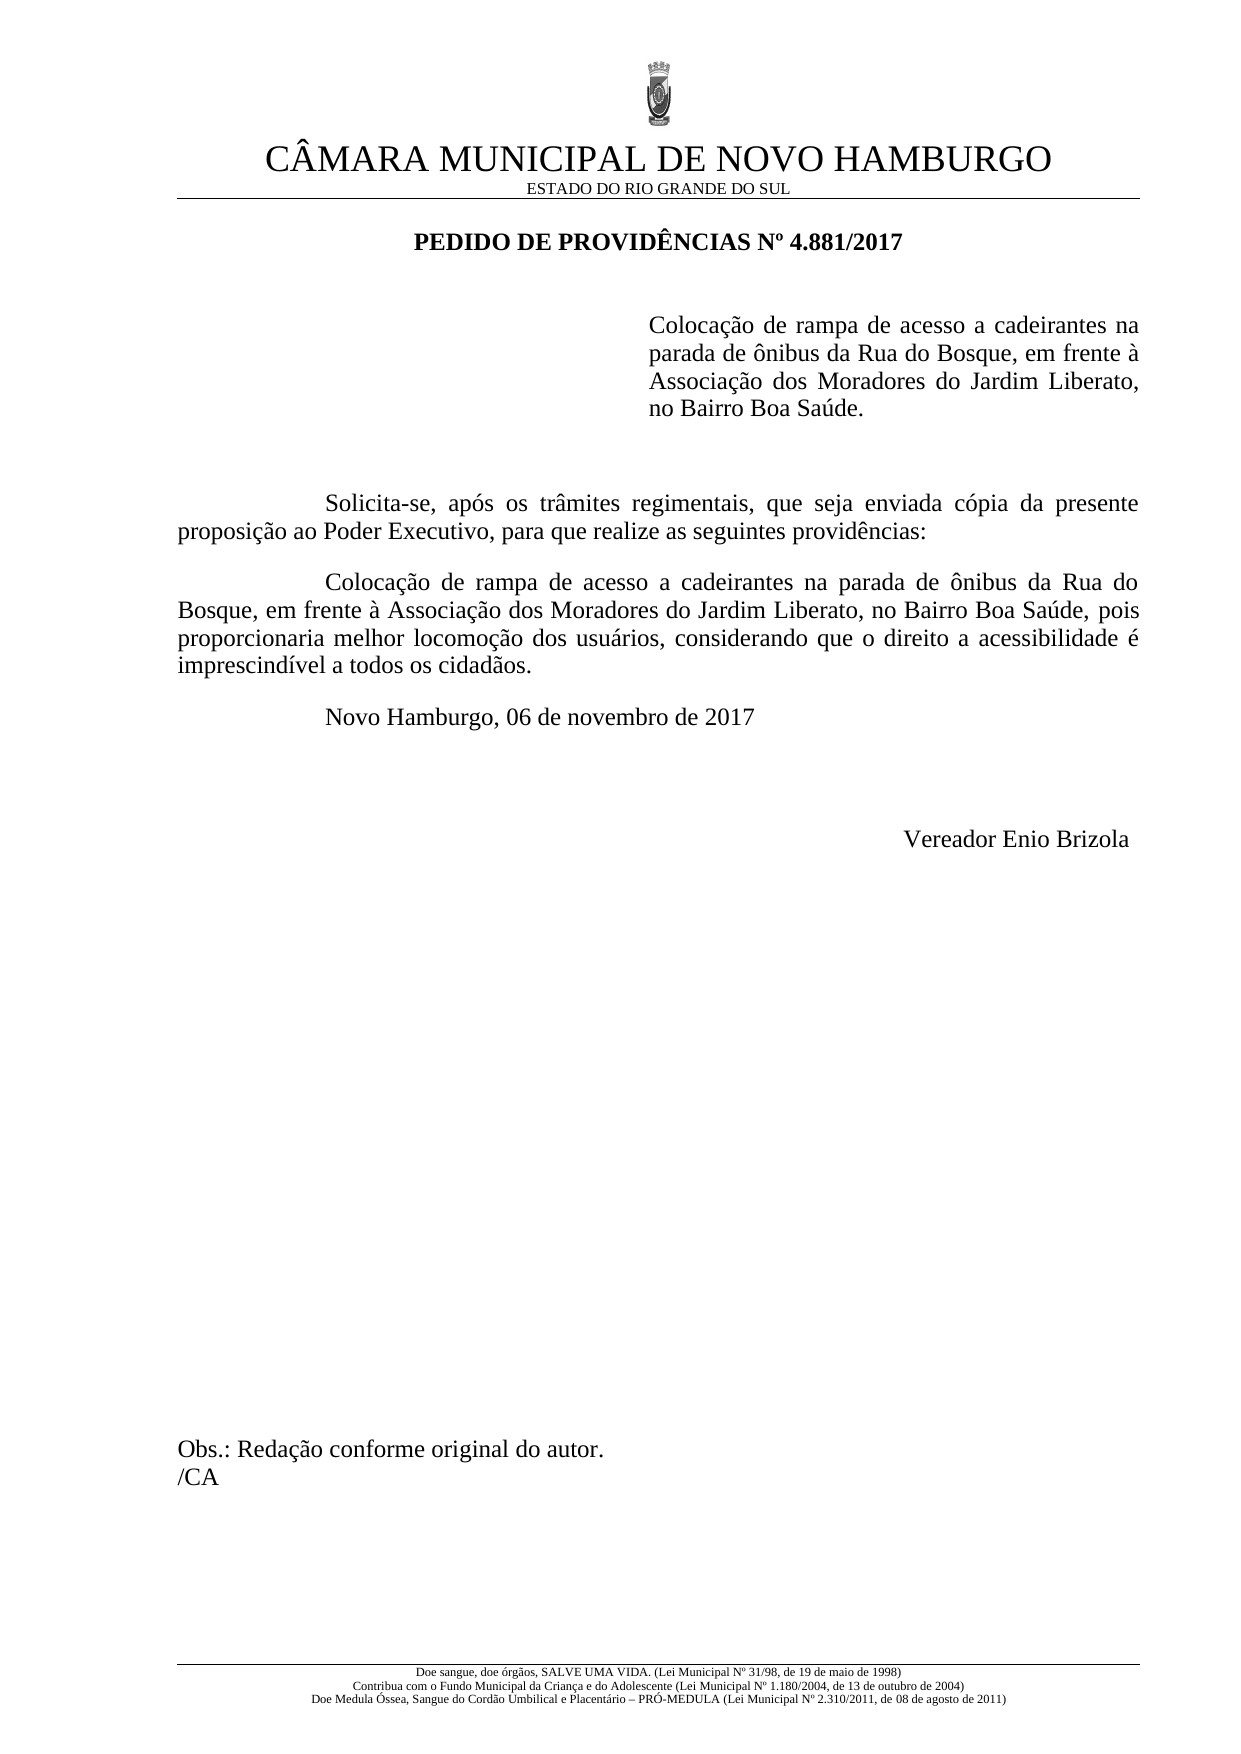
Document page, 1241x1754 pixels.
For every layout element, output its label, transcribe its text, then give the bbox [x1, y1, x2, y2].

text Solicita-se, após os trâmites regimentais, que seja enviada cópia da presente proposição ao Poder Executivo, para que realize as seguintes providências: [177, 489, 1140, 545]
text PEDIDO DE PROVIDÊNCIAS Nº 4.881/2017 [177, 228, 1140, 256]
text Colocação de rampa de acesso a cadeirantes na parada de ônibus da Rua do Bosque, em frente à Associação dos Moradores do Jardim Liberato, no Bairro Boa Saúde, pois proporcionaria melhor locomoção dos usuários, considerando que o direito a acessibilidade é imprescindível a todos os cidadãos. [177, 568, 1140, 679]
text Novo Hamburgo, 06 de novembro de 2017 [177, 703, 1140, 731]
text Obs.: Redação conforme original do autor. [177, 1435, 1140, 1463]
text /CA [177, 1463, 1140, 1490]
text Vereador Enio Brizola [177, 825, 1140, 853]
text Colocação de rampa de acesso a cadeirantes na parada de ônibus da Rua do Bosque, em frente à Associação dos Moradores do Jardim Liberato, no Bairro Boa Saúde. [649, 311, 1140, 422]
